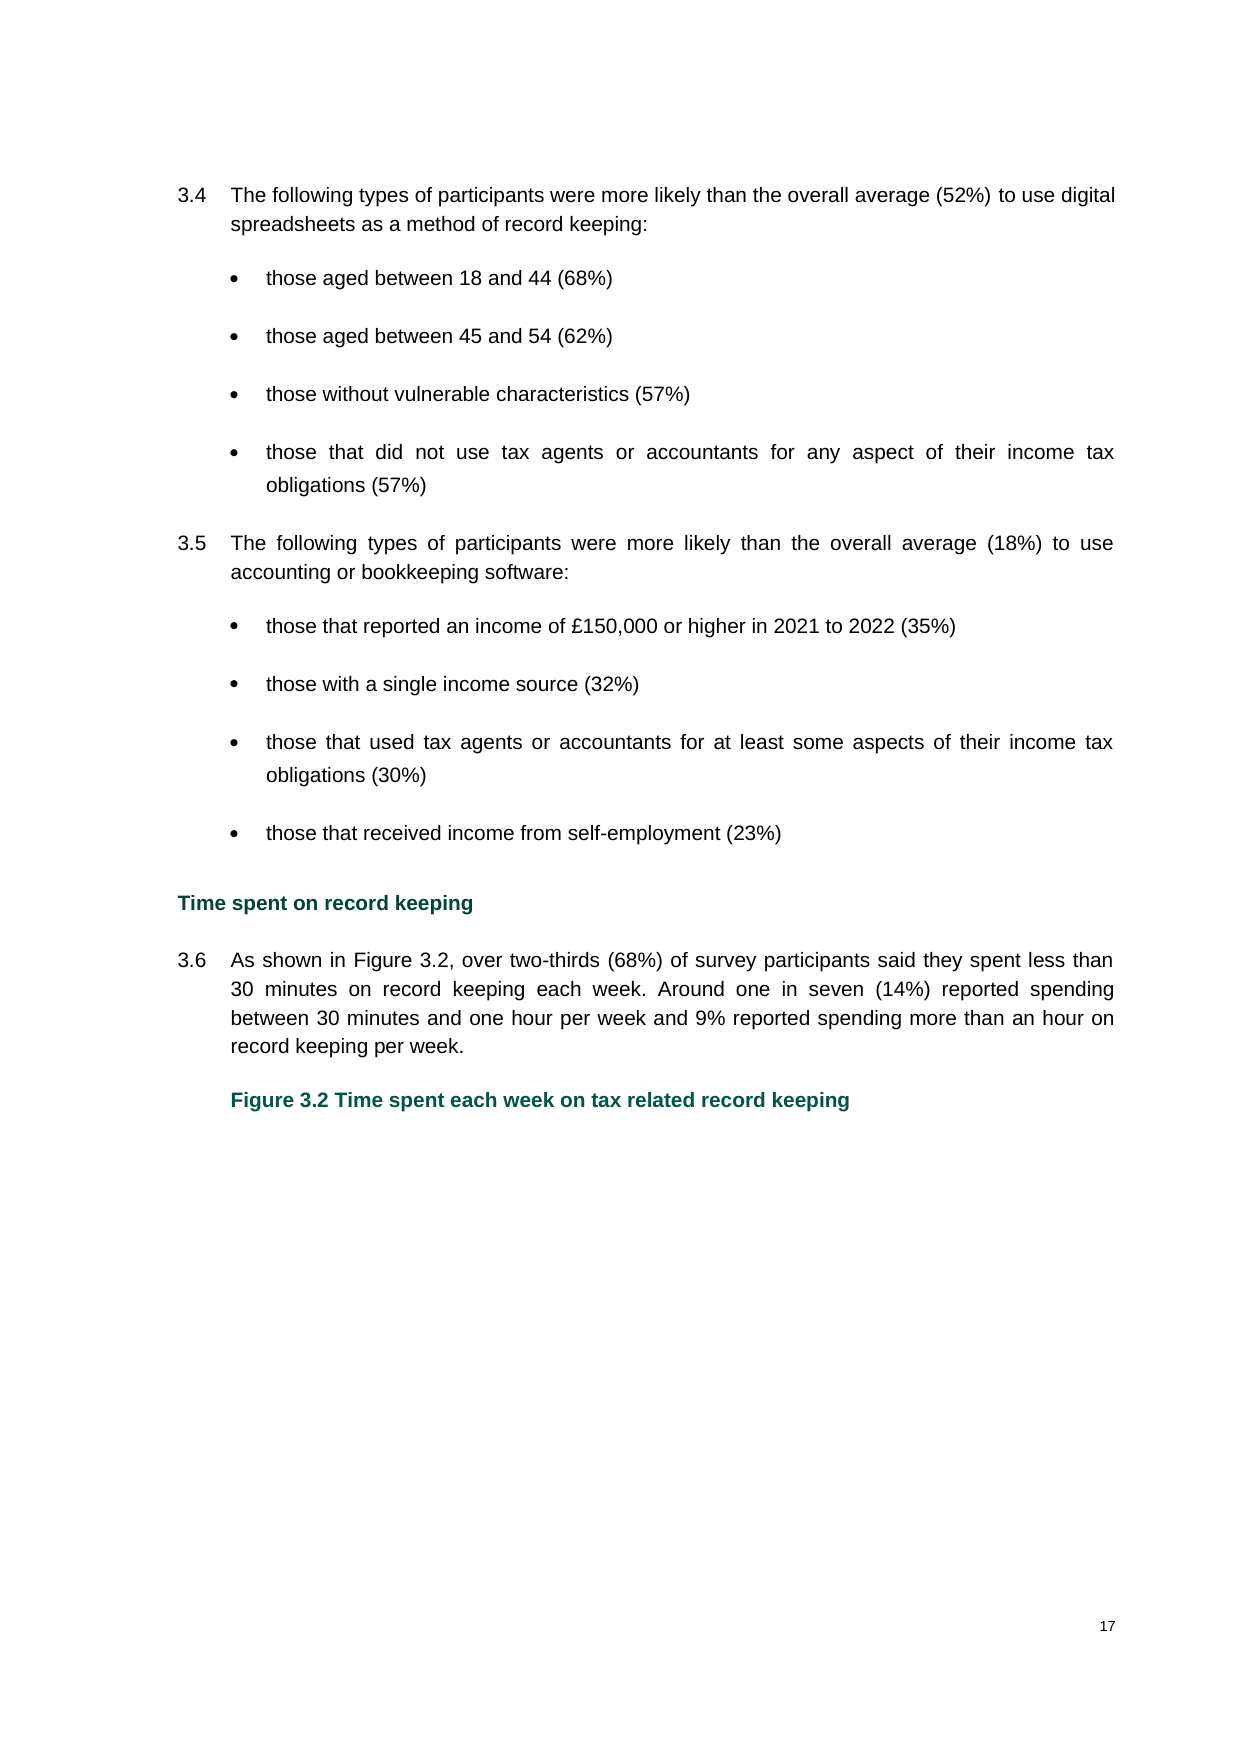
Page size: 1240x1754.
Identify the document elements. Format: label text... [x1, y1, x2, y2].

list those that reported an income of £150,000 or higher in 2021 to 2022 (35%) [230, 613, 1115, 641]
list The following types of participants were more likely than the overall average (18%) to use accounting or bookkeeping software: [177, 531, 1115, 584]
list those with a single income source (32%) [230, 672, 1115, 699]
list those that used tax agents or accountants for at least some aspects of their income tax obligations (30%) [230, 730, 1115, 790]
list The following types of participants were more likely than the overall average (52%) to use digital spreadsheets as a method of record keeping: [177, 183, 1115, 236]
list those without vulnerable characteristics (57%) [230, 382, 1115, 409]
list those that did not use tax agents or accountants for any aspect of their income tax obligations (57%) [230, 440, 1115, 501]
list those that received income from self-employment (23%) [230, 821, 1115, 848]
list those aged between 45 and 54 (62%) [230, 324, 1115, 351]
subtitle Time spent on record keeping [177, 891, 1115, 923]
text Figure 3.2 Time spent each week on tax related record keeping [230, 1088, 1115, 1119]
list As shown in Figure 3.2, over two-thirds (68%) of survey participants said they spent less than 30 minutes on record keeping each week. Around one in seven (14%) reported spending between 30 minutes and one hour per week and 9% reported spending more than an hour on record keeping per week. [177, 948, 1115, 1058]
list those aged between 18 and 44 (68%) [230, 266, 1115, 293]
